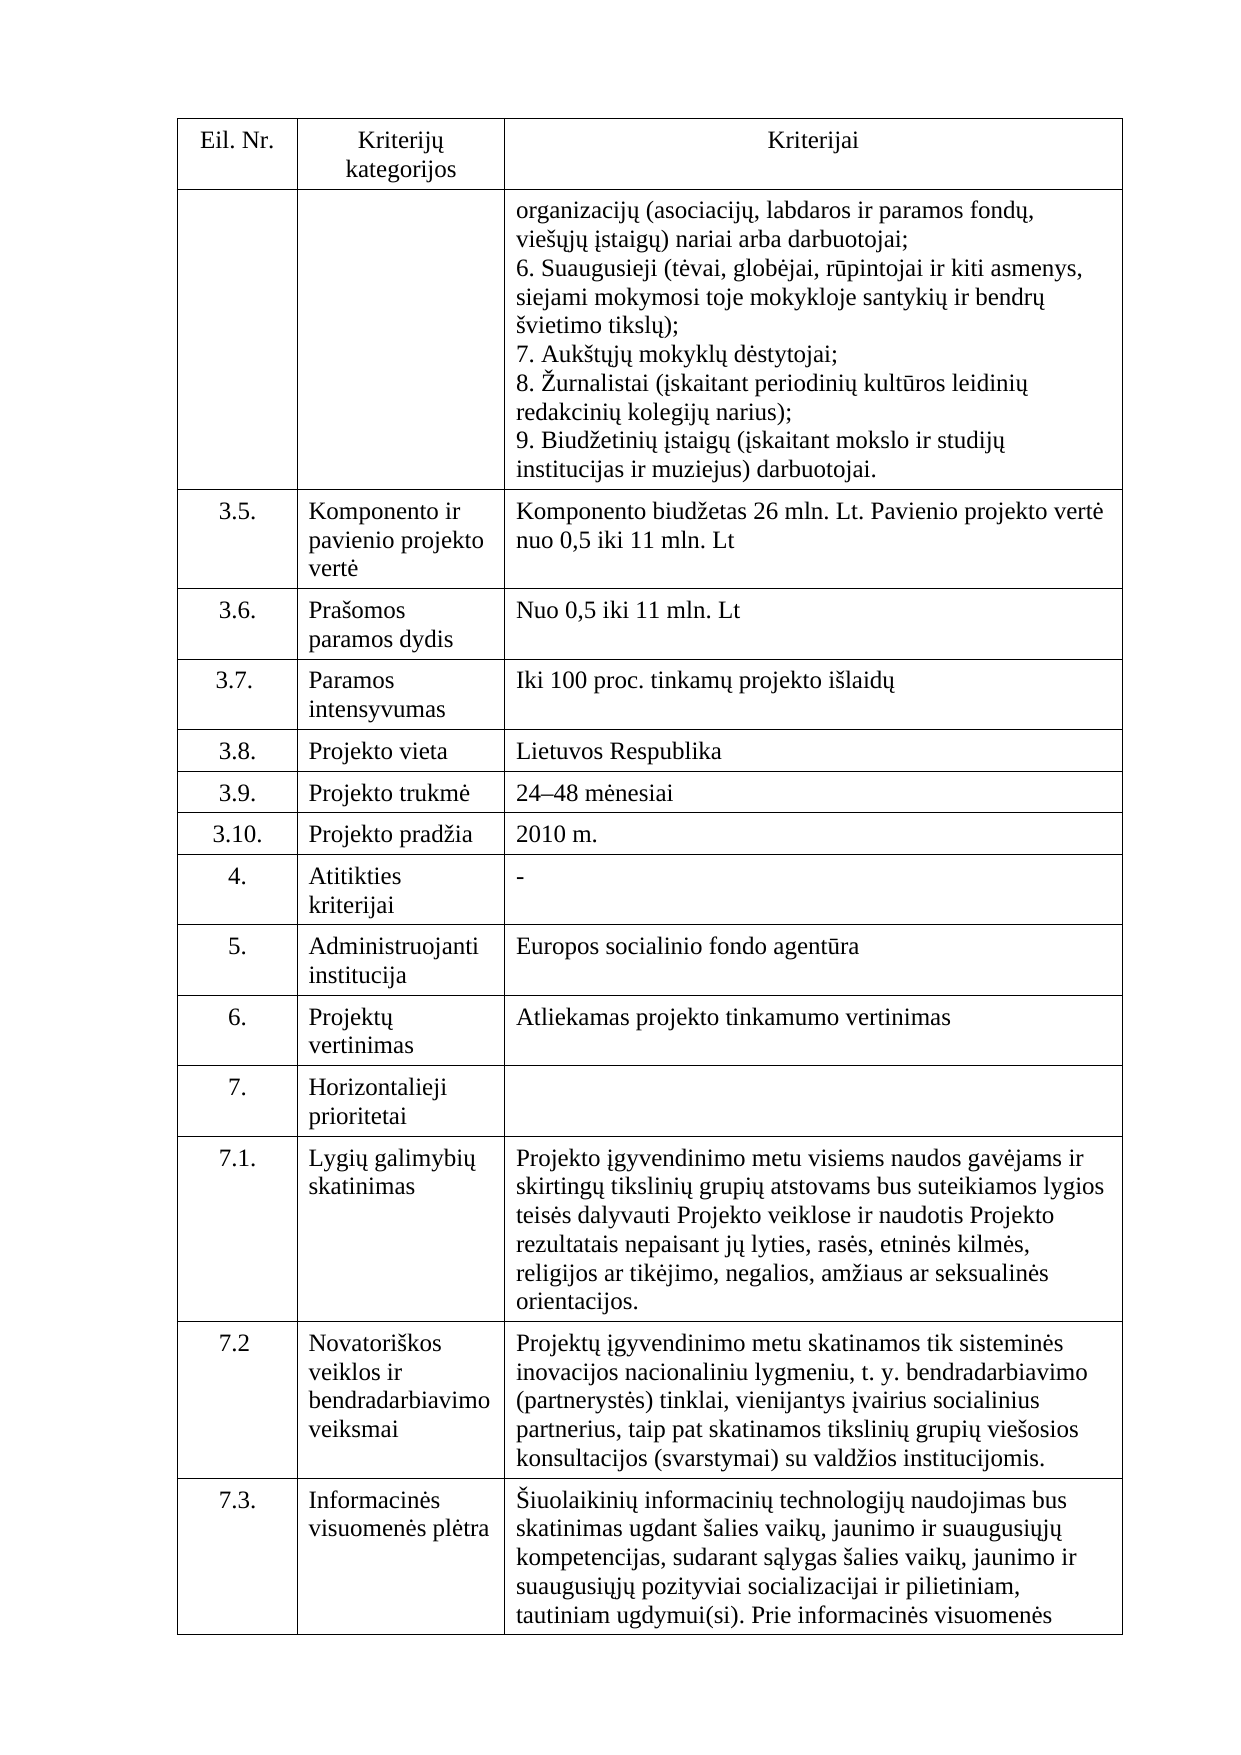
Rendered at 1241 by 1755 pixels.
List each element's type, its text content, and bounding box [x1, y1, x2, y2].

table_cell 6. [178, 996, 297, 1065]
table_cell Komponento biudžetas 26 mln. Lt. Pavienio projekto vertė nuo 0,5 iki 11 mln. Lt [505, 490, 1122, 588]
table_cell 24–48 mėnesiai [505, 772, 1122, 812]
table_cell - [505, 855, 1122, 924]
table_cell 7. [178, 1066, 297, 1136]
table_cell Lygių galimybių skatinimas [298, 1137, 504, 1321]
table_cell Iki 100 proc. tinkamų projekto išlaidų [505, 660, 1122, 729]
table_cell 5. [178, 925, 297, 995]
table_cell Projektų įgyvendinimo metu skatinamos tik sisteminės inovacijos nacionaliniu lygmeniu, t. y. bendradarbiavimo (partnerystės) tinklai, vienijantys įvairius socialinius partnerius, taip pat skatinamos tikslinių grupių viešosios konsultacijos (svarstymai) su valdžios institucijomis. [505, 1322, 1122, 1478]
table_cell Horizontalieji prioritetai [298, 1066, 504, 1136]
table_cell Nuo 0,5 iki 11 mln. Lt [505, 589, 1122, 658]
table_cell 7.2 [178, 1322, 297, 1478]
table_cell Europos socialinio fondo agentūra [505, 925, 1122, 995]
table_cell 3.8. [178, 730, 297, 771]
table_cell Paramos intensyvumas [298, 660, 504, 729]
table_cell Projekto vieta [298, 730, 504, 771]
table_cell Atitikties kriterijai [298, 855, 504, 924]
table_cell Šiuolaikinių informacinių technologijų naudojimas bus skatinimas ugdant šalies vaikų, jaunimo ir suaugusiųjų kompetencijas, sudarant sąlygas šalies vaikų, jaunimo ir suaugusiųjų pozityviai socializacijai ir pilietiniam, tautiniam ugdymui(si). Prie informacinės visuomenės [505, 1479, 1122, 1634]
table_cell Novatoriškos veiklos ir bendradarbiavimo veiksmai [298, 1322, 504, 1478]
table_cell Informacinės visuomenės plėtra [298, 1479, 504, 1634]
table_cell [298, 190, 504, 489]
table_cell 3.10. [178, 813, 297, 854]
table_cell Atliekamas projekto tinkamumo vertinimas [505, 996, 1122, 1065]
table_cell 2010 m. [505, 813, 1122, 854]
table_cell Lietuvos Respublika [505, 730, 1122, 771]
table_cell Projektų vertinimas [298, 996, 504, 1065]
table_cell [178, 190, 297, 489]
table_cell Projekto pradžia [298, 813, 504, 854]
table_cell 4. [178, 855, 297, 924]
table_cell organizacijų (asociacijų, labdaros ir paramos fondų, viešųjų įstaigų) nariai arba darbuotojai; 6. Suaugusieji (tėvai, globėjai, rūpintojai ir kiti asmenys, siejami mokymosi toje mokykloje santykių ir bendrų švietimo tikslų); 7. Aukštųjų mokyklų dėstytojai; 8. Žurnalistai (įskaitant periodinių kultūros leidinių redakcinių kolegijų narius); 9. Biudžetinių įstaigų (įskaitant mokslo ir studijų institucijas ir muziejus) darbuotojai. [505, 190, 1122, 489]
table_cell Komponento ir pavienio projekto vertė [298, 490, 504, 588]
table_cell Administruojanti institucija [298, 925, 504, 995]
table_cell Prašomos paramos dydis [298, 589, 504, 658]
table_cell 3.7. [178, 660, 297, 729]
table_cell 7.3. [178, 1479, 297, 1634]
table_cell Projekto įgyvendinimo metu visiems naudos gavėjams ir skirtingų tikslinių grupių atstovams bus suteikiamos lygios teisės dalyvauti Projekto veiklose ir naudotis Projekto rezultatais nepaisant jų lyties, rasės, etninės kilmės, religijos ar tikėjimo, negalios, amžiaus ar seksualinės orientacijos. [505, 1137, 1122, 1321]
table_cell [505, 1066, 1122, 1136]
table_header Kriterijų kategorijos [298, 119, 504, 188]
table_header Eil. Nr. [178, 119, 297, 188]
table_cell Projekto trukmė [298, 772, 504, 812]
table_cell 7.1. [178, 1137, 297, 1321]
table_cell 3.6. [178, 589, 297, 658]
table_cell 3.5. [178, 490, 297, 588]
table_header Kriterijai [505, 119, 1122, 188]
table_cell 3.9. [178, 772, 297, 812]
